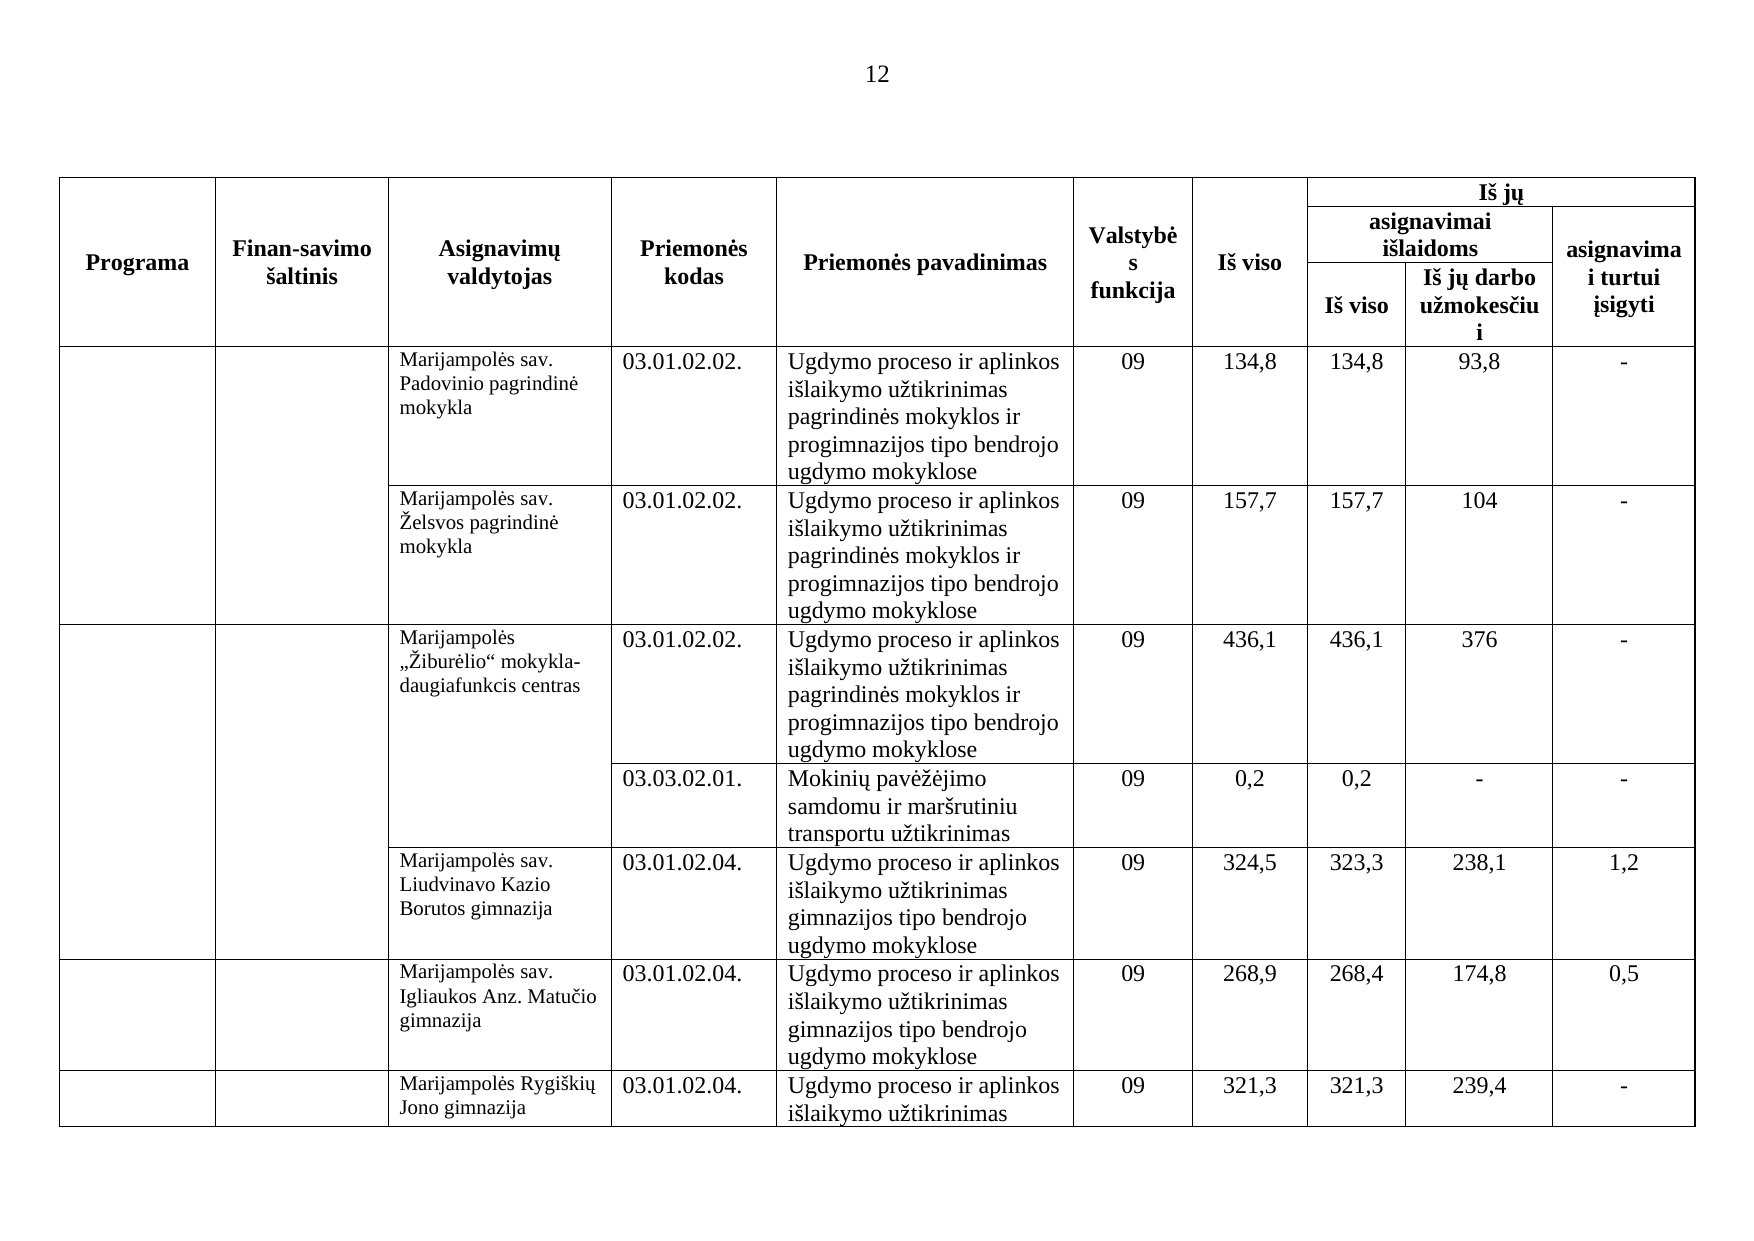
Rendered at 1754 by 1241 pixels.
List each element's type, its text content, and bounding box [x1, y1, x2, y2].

table_cell 09 [1074, 347, 1192, 485]
table_cell 268,4 [1308, 960, 1405, 1070]
table_cell 03.01.02.04. [612, 1071, 776, 1126]
table_cell 09 [1074, 960, 1192, 1070]
table_cell 93,8 [1406, 347, 1552, 485]
table_cell 157,7 [1193, 486, 1307, 624]
table_header Finan-savimo šaltinis [216, 178, 388, 346]
table_cell 239,4 [1406, 1071, 1552, 1126]
table_cell 09 [1074, 486, 1192, 624]
table_cell [216, 485, 388, 624]
table_cell 134,8 [1308, 347, 1405, 485]
table_cell 0,2 [1308, 764, 1405, 847]
table_cell [60, 763, 215, 847]
table_cell - [1553, 625, 1694, 763]
table_cell [60, 347, 215, 624]
table_cell [60, 625, 215, 763]
table_cell asignavimai išlaidoms [1308, 207, 1552, 262]
table_cell [60, 960, 215, 1070]
table_cell - [1553, 1071, 1694, 1126]
table_cell 03.01.02.02. [612, 347, 776, 485]
table_cell [389, 763, 611, 847]
table_cell [216, 625, 388, 763]
table_cell 03.01.02.02. [612, 625, 776, 763]
table_cell [216, 847, 388, 958]
table_cell Ugdymo proceso ir aplinkos išlaikymo užtikrinimas [777, 1071, 1073, 1126]
table_cell 09 [1074, 1071, 1192, 1126]
table_cell Marijampolės sav. Padovinio pagrindinė mokykla [389, 347, 611, 485]
table_cell [216, 960, 388, 1070]
table_cell 321,3 [1308, 1071, 1405, 1126]
table_cell Ugdymo proceso ir aplinkos išlaikymo užtikrinimas pagrindinės mokyklos ir progimnazijos tipo bendrojo ugdymo mokyklose [777, 625, 1073, 763]
table_cell Ugdymo proceso ir aplinkos išlaikymo užtikrinimas pagrindinės mokyklos ir progimnazijos tipo bendrojo ugdymo mokyklose [777, 347, 1073, 485]
table_cell 134,8 [1193, 347, 1307, 485]
table_header Priemonės kodas [612, 178, 776, 346]
table_header Valstybės funkcija [1074, 178, 1192, 346]
table_cell Mokinių pavėžėjimo samdomu ir maršrutiniu transportu užtikrinimas [777, 764, 1073, 847]
table_cell 03.01.02.04. [612, 960, 776, 1070]
table_cell Marijampolės sav. Liudvinavo Kazio Borutos gimnazija [389, 848, 611, 958]
table_cell - [1553, 764, 1694, 847]
table_cell Ugdymo proceso ir aplinkos išlaikymo užtikrinimas pagrindinės mokyklos ir progimnazijos tipo bendrojo ugdymo mokyklose [777, 486, 1073, 624]
table_cell 324,5 [1193, 848, 1307, 958]
table_cell 03.03.02.01. [612, 764, 776, 847]
table_cell - [1553, 486, 1694, 624]
table_header Asignavimų valdytojas [389, 178, 611, 346]
table_cell Iš jų darbo užmokesčiui [1406, 263, 1552, 346]
table_cell 1,2 [1553, 848, 1694, 958]
table_header Iš viso [1193, 178, 1307, 346]
table_cell - [1553, 347, 1694, 485]
table_cell Marijampolės sav. Želsvos pagrindinė mokykla [389, 486, 611, 624]
table_cell 376 [1406, 625, 1552, 763]
table_cell asignavimai turtui įsigyti [1553, 207, 1694, 346]
table_cell 03.01.02.02. [612, 486, 776, 624]
table_header Programa [60, 178, 215, 346]
table_cell [216, 763, 388, 847]
table_cell 323,3 [1308, 848, 1405, 958]
table_cell 321,3 [1193, 1071, 1307, 1126]
table_cell 436,1 [1193, 625, 1307, 763]
table_cell 238,1 [1406, 848, 1552, 958]
table_cell Ugdymo proceso ir aplinkos išlaikymo užtikrinimas gimnazijos tipo bendrojo ugdymo mokyklose [777, 960, 1073, 1070]
table_cell 0,2 [1193, 764, 1307, 847]
table_cell [216, 1071, 388, 1126]
table_cell Marijampolės „Žiburėlio“ mokykla-daugiafunkcis centras [389, 625, 611, 763]
table_header Iš jų [1308, 178, 1694, 206]
table_cell Iš viso [1308, 263, 1405, 346]
table_cell 09 [1074, 764, 1192, 847]
table_cell 104 [1406, 486, 1552, 624]
table_cell 436,1 [1308, 625, 1405, 763]
table_header Priemonės pavadinimas [777, 178, 1073, 346]
table_cell [216, 347, 388, 485]
table_cell 09 [1074, 625, 1192, 763]
table_cell 174,8 [1406, 960, 1552, 1070]
table_cell 0,5 [1553, 960, 1694, 1070]
table_cell 09 [1074, 848, 1192, 958]
table_cell - [1406, 764, 1552, 847]
table_cell 03.01.02.04. [612, 848, 776, 958]
table_cell 157,7 [1308, 486, 1405, 624]
table_cell Marijampolės sav. Igliaukos Anz. Matučio gimnazija [389, 960, 611, 1070]
table_cell 268,9 [1193, 960, 1307, 1070]
table_cell Ugdymo proceso ir aplinkos išlaikymo užtikrinimas gimnazijos tipo bendrojo ugdymo mokyklose [777, 848, 1073, 958]
table_cell Marijampolės Rygiškių Jono gimnazija [389, 1071, 611, 1126]
table_cell [60, 847, 215, 958]
table_cell [60, 1071, 215, 1126]
